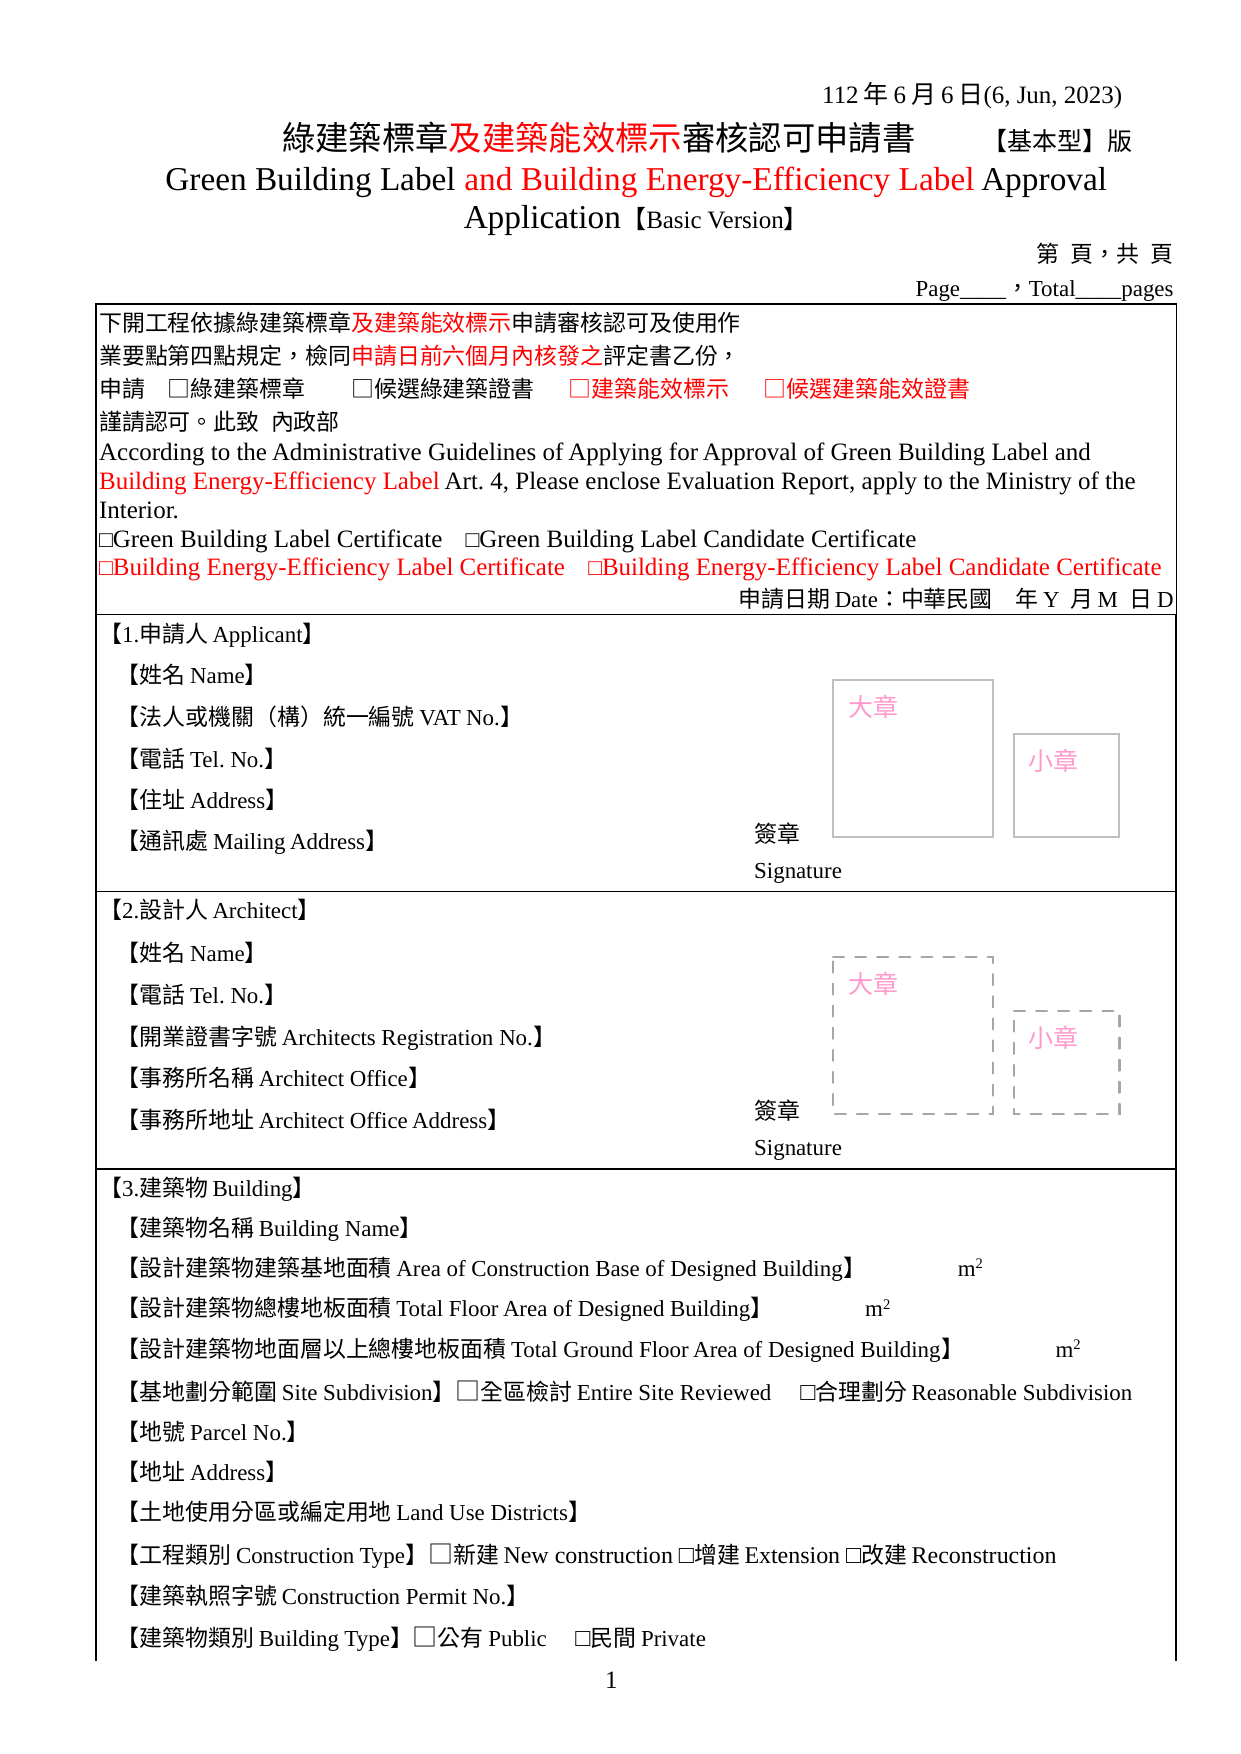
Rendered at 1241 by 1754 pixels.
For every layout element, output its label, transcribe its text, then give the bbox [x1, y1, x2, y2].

table_cell 【設計建築物地面層以上總樓地板面積Total Ground Floor Area of Designed Building】 m2 [97, 1331, 1175, 1371]
table_cell 【工程類別Construction Type】□新建New construction □增建Extension □改建Reconstruction [97, 1534, 1175, 1577]
table_cell 【2.設計人Architect】 [97, 892, 751, 933]
table_cell 【法人或機關（構）統一編號VAT No.】 [97, 697, 751, 739]
table_cell 【通訊處Mailing Address】 [97, 822, 751, 891]
table_cell 簽章 Signature [751, 615, 1175, 891]
table_cell 【事務所地址Architect Office Address】 [97, 1100, 751, 1168]
table_cell 【住址Address】 [97, 780, 751, 822]
table_cell 【3.建築物Building】 [97, 1170, 1175, 1210]
table_cell 【建築執照字號Construction Permit No.】 [97, 1578, 1175, 1618]
table_cell 下開工程依據綠建築標章及建築能效標示申請審核認可及使用作 業要點第四點規定，檢同申請日前六個月內核發之評定書乙份， 申請 □綠建築標章 □候選綠建築證書 □建築能效標示 □候選建築能效證書 謹請認可。此致 內政部 According to the Administrative Guidelines of Applying for Approval of Green Building Label and Building Energy-Efficiency Label Art. 4, Please enclose Evaluation Report, apply to the Ministry of the Interior. □Green Building Label Certificate □Green Building Label Candidate Certificate □Building Energy-Efficiency Label Certificate □Building Energy-Efficiency Label Candidate Certificate 申請日期Date：中華民國 年Y 月M 日D [97, 305, 1176, 614]
table_cell 【基地劃分範圍Site Subdivision】□全區檢討Entire Site Reviewed □合理劃分Reasonable Subdivision [97, 1371, 1175, 1414]
table_cell 【事務所名稱Architect Office】 [97, 1058, 751, 1100]
table_cell 簽章 Signature [751, 892, 1175, 1168]
table_header 綠建築標章及建築能效標示審核認可申請書 【基本型】版 Green Building Label and Building Energy-Efficiency Label Approval Application【Basic Version】 第 頁，共 頁 Page____，Total____pages [96, 111, 1176, 303]
table_cell 【土地使用分區或編定用地Land Use Districts】 [97, 1494, 1175, 1534]
table_cell 【開業證書字號Architects Registration No.】 [97, 1017, 751, 1058]
table_cell 【建築物名稱Building Name】 [97, 1210, 1175, 1250]
table_cell 【1.申請人Applicant】 [97, 615, 751, 656]
table_cell 【設計建築物建築基地面積Area of Construction Base of Designed Building】 m2 [97, 1250, 1175, 1290]
table_cell 【姓名Name】 [97, 933, 751, 975]
table_cell 【電話Tel. No.】 [97, 975, 751, 1017]
table_cell 【建築物類別Building Type】□公有Public □民間Private [97, 1618, 1175, 1661]
table_cell 【姓名Name】 [97, 656, 751, 697]
table_cell 【地號Parcel No.】 [97, 1414, 1175, 1454]
table_cell 【設計建築物總樓地板面積Total Floor Area of Designed Building】 m2 [97, 1290, 1175, 1331]
table_cell 【地址Address】 [97, 1454, 1175, 1494]
table_cell 【電話Tel. No.】 [97, 739, 751, 780]
